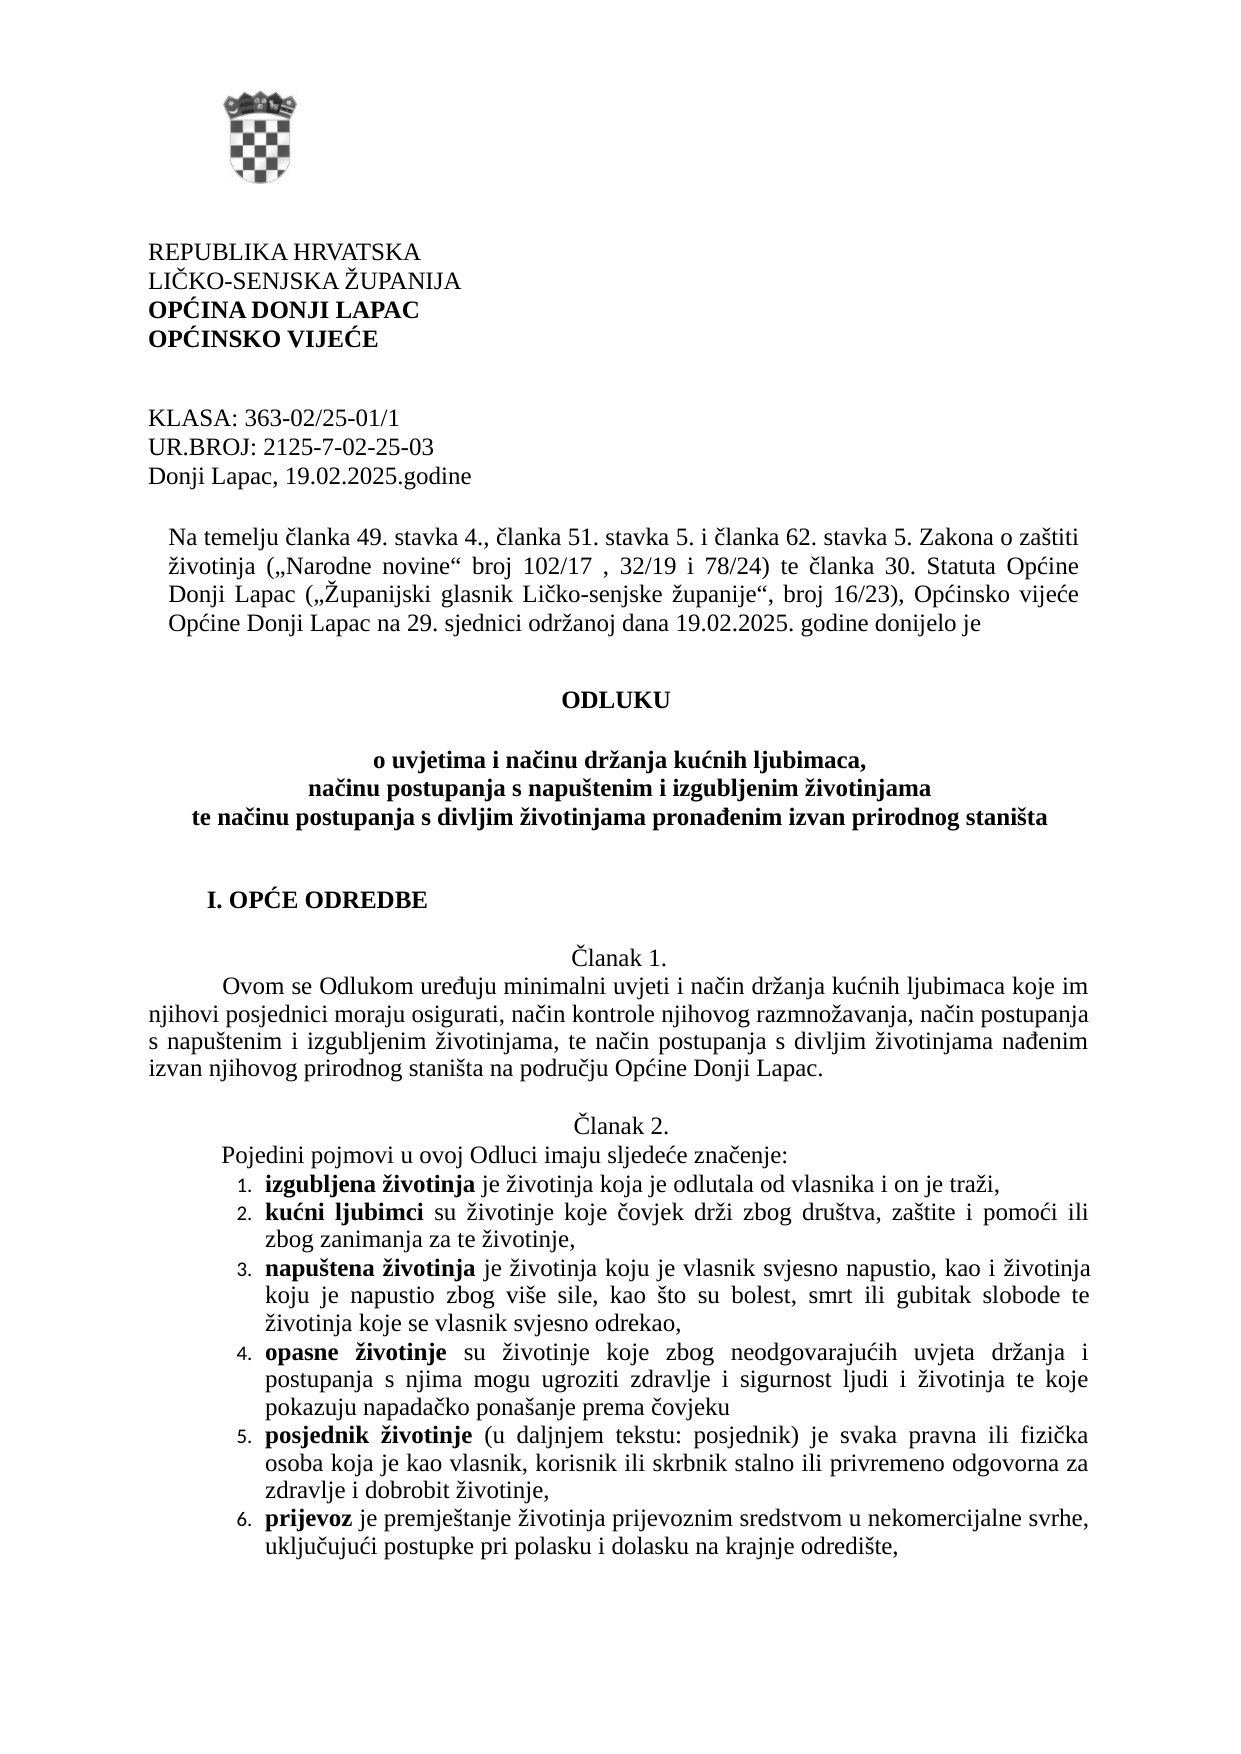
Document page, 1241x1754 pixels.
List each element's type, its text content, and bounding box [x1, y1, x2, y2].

text Na temelju članka 49. stavka 4., članka 51. stavka 5. i članka 62. stavka 5. Zakona o zaštiti životinja („Narodne novine“ broj 102/17 , 32/19 i 78/24) te članka 30. Statuta Općine Donji Lapac („Županijski glasnik Ličko-senjske županije“, broj 16/23), Općinsko vijeće Općine Donji Lapac na 29. sjednici održanoj dana 19.02.2025. godine donijelo je [168, 522, 1080, 637]
text KLASA: 363-02/25-01/1 [148, 403, 1092, 432]
list opasne životinje su životinje koje zbog neodgovarajućih uvjeta držanja i postupanja s njima mogu ugroziti zdravlje i sigurnost ljudi i životinja te koje pokazuju napadačko ponašanje prema čovjeku [236, 1338, 1089, 1420]
text ODLUKU [262, 685, 970, 713]
text načinu postupanja s napuštenim i izgubljenim životinjama [148, 773, 1092, 802]
text OPĆINA DONJI LAPAC [148, 295, 1092, 324]
text REPUBLIKA HRVATSKA [148, 237, 1092, 266]
list izgubljena životinja je životinja koja je odlutala od vlasnika i on je traži, [236, 1169, 1092, 1197]
text o uvjetima i načinu držanja kućnih ljubimaca, [148, 745, 1092, 773]
text Donji Lapac, 19.02.2025.godine [148, 461, 1092, 489]
text I. OPĆE ODREDBE [207, 885, 1092, 914]
text Pojedini pojmovi u ovoj Odluci imaju sljedeće značenje: [221, 1140, 1092, 1169]
list posjednik životinje (u daljnjem tekstu: posjednik) je svaka pravna ili fizička osoba koja je kao vlasnik, korisnik ili skrbnik stalno ili privremeno odgovorna za zdravlje i dobrobit životinje, [236, 1422, 1089, 1504]
text Ovom se Odlukom uređuju minimalni uvjeti i način držanja kućnih ljubimaca koje im njihovi posjednici moraju osigurati, način kontrole njihovog razmnožavanja, način postupanja s napuštenim i izgubljenim životinjama, te način postupanja s divljim životinjama nađenim izvan njihovog prirodnog staništa na području Općine Donji Lapac. [148, 973, 1089, 1082]
text UR.BROJ: 2125-7-02-25-03 [148, 432, 1092, 461]
text te načinu postupanja s divljim životinjama pronađenim izvan prirodnog staništa [148, 802, 1092, 831]
list prijevoz je premještanje životinja prijevoznim sredstvom u nekomercijalne svrhe, uključujući postupke pri polasku i dolasku na krajnje odredište, [236, 1505, 1089, 1560]
text LIČKO-SENJSKA ŽUPANIJA [148, 266, 1092, 295]
list kućni ljubimci su životinje koje čovjek drži zbog društva, zaštite i pomoći ili zbog zanimanja za te životinje, [236, 1199, 1089, 1253]
list napuštena životinja je životinja koju je vlasnik svjesno napustio, kao i životinja koju je napustio zbog više sile, kao što su bolest, smrt ili gubitak slobode te životinja koje se vlasnik svjesno odrekao, [236, 1255, 1092, 1337]
text Članak 2. [573, 1111, 1092, 1140]
text OPĆINSKO VIJEĆE [148, 324, 1092, 352]
text Članak 1. [148, 943, 1090, 971]
